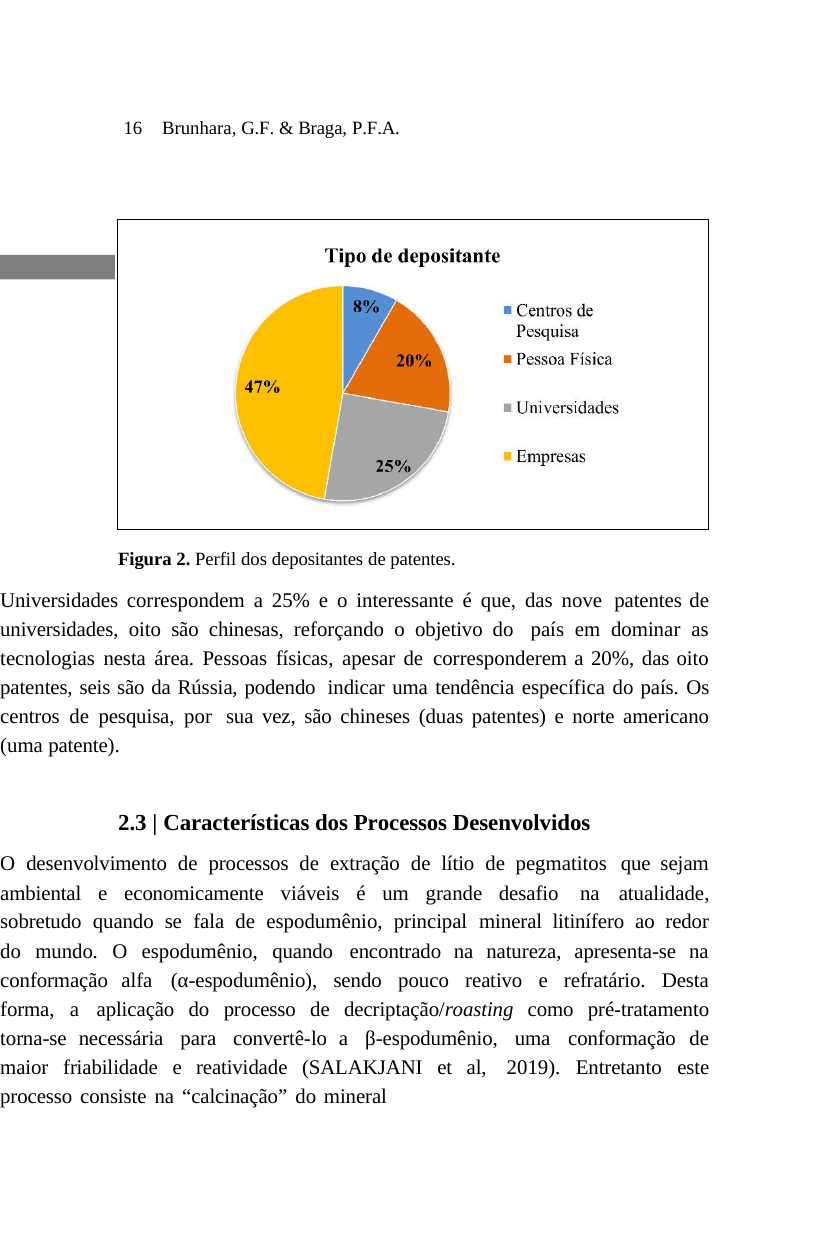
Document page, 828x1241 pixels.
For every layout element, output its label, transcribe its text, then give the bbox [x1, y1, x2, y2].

subtitle 2.3 | Características dos Processos Desenvolvidos [118, 809, 721, 835]
text O desenvolvimento de processos de extração de lítio de pegmatitos que sejam ambiental e economicamente viáveis é um grande desafio na atualidade, sobretudo quando se fala de espodumênio, principal mineral litinífero ao redor do mundo. O espodumênio, quando encontrado na natureza, apresenta-se na conformação alfa (α-espodumênio), sendo pouco reativo e refratário. Desta forma, a aplicação do processo de decriptação/roasting como pré-tratamento torna-se necessária para convertê-lo a β-espodumênio, uma conformação de maior friabilidade e reatividade (SALAKJANI et al, 2019). Entretanto este processo consiste na “calcinação” do mineral [0, 851, 709, 1108]
text Universidades correspondem a 25% e o interessante é que, das nove patentes de universidades, oito são chinesas, reforçando o objetivo do país em dominar as tecnologias nesta área. Pessoas físicas, apesar de corresponderem a 20%, das oito patentes, seis são da Rússia, podendo indicar uma tendência específica do país. Os centros de pesquisa, por sua vez, são chineses (duas patentes) e norte americano (uma patente). [0, 588, 709, 757]
text Figura 2. Perfil dos depositantes de patentes. [118, 548, 721, 569]
